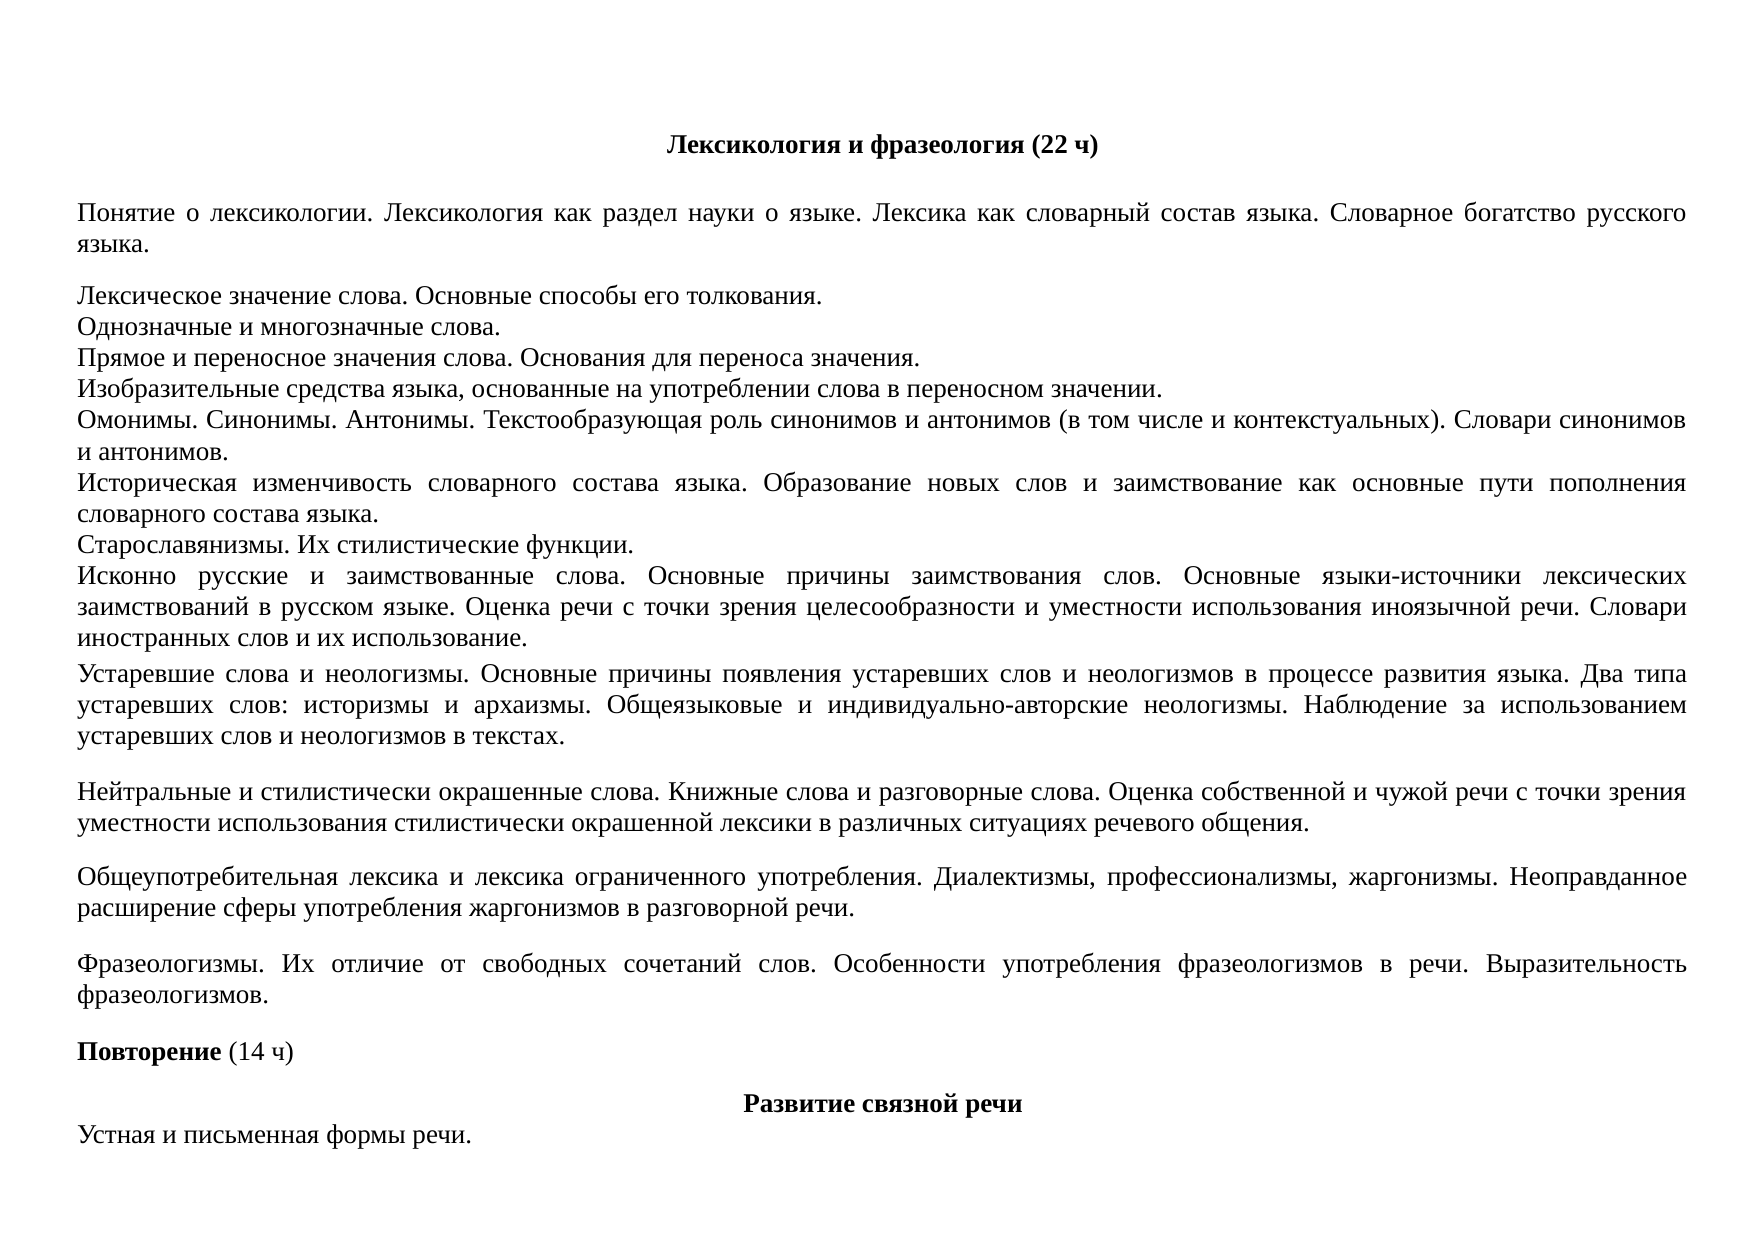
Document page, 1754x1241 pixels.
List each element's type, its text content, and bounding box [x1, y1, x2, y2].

text Понятие о лексикологии. Лексикология как раздел науки о языке. Лексика как словарный состав языка. Словарное богатство русского языка. [77, 196, 1689, 258]
text Лексическое значение слова. Основные способы его толкования. [77, 279, 1689, 310]
text Повторение (14 ч) [77, 1035, 1689, 1066]
text Омонимы. Синонимы. Антонимы. Текстообразующая роль синонимов и антонимов (в том числе и контекстуальных). Словари синонимов и антонимов. [77, 403, 1689, 466]
text Исконно русские и заимствованные слова. Основные причины заимствования слов. Основные языки-источники лексических заимствований в русском языке. Оценка речи с точки зрения целесообразности и уместности использования иноязычной речи. Словари иностранных слов и их использование. [77, 559, 1689, 653]
text Нейтральные и стилистически окрашенные слова. Книжные слова и разговорные слова. Оценка собственной и чужой речи с точки зрения уместности использования стилистически окрашенной лексики в различных ситуациях речевого общения. [77, 775, 1689, 838]
text Устная и письменная формы речи. [77, 1118, 1689, 1149]
text Устаревшие слова и неологизмы. Основные причины появления устаревших слов и неологизмов в процессе развития языка. Два типа устаревших слов: историзмы и архаизмы. Общеязыковые и индивидуально-авторские неологизмы. Наблюдение за использованием устаревших слов и неологизмов в текстах. [77, 657, 1689, 750]
text Однозначные и многозначные слова. [77, 310, 1689, 341]
text Историческая изменчивость словарного состава языка. Образование новых слов и заимствование как основные пути пополнения словарного состава языка. [77, 466, 1689, 528]
text Фразеологизмы. Их отличие от свободных сочетаний слов. Особенности употребления фразеологизмов в речи. Выразительность фразеологизмов. [77, 947, 1689, 1010]
text Старославянизмы. Их стилистические функции. [77, 528, 1689, 559]
text Общеупотребительная лексика и лексика ограниченного употребления. Диалектизмы, профессионализмы, жаргонизмы. Неоправданное расширение сферы употребления жаргонизмов в разговорной речи. [77, 860, 1689, 922]
text Изобразительные средства языка, основанные на употреблении слова в переносном значении. [77, 372, 1689, 403]
text Развитие связной речи [77, 1087, 1689, 1118]
text Лексикология и фразеология (22 ч) [77, 128, 1689, 159]
text Прямое и переносное значения слова. Основания для переноса значения. [77, 341, 1689, 372]
